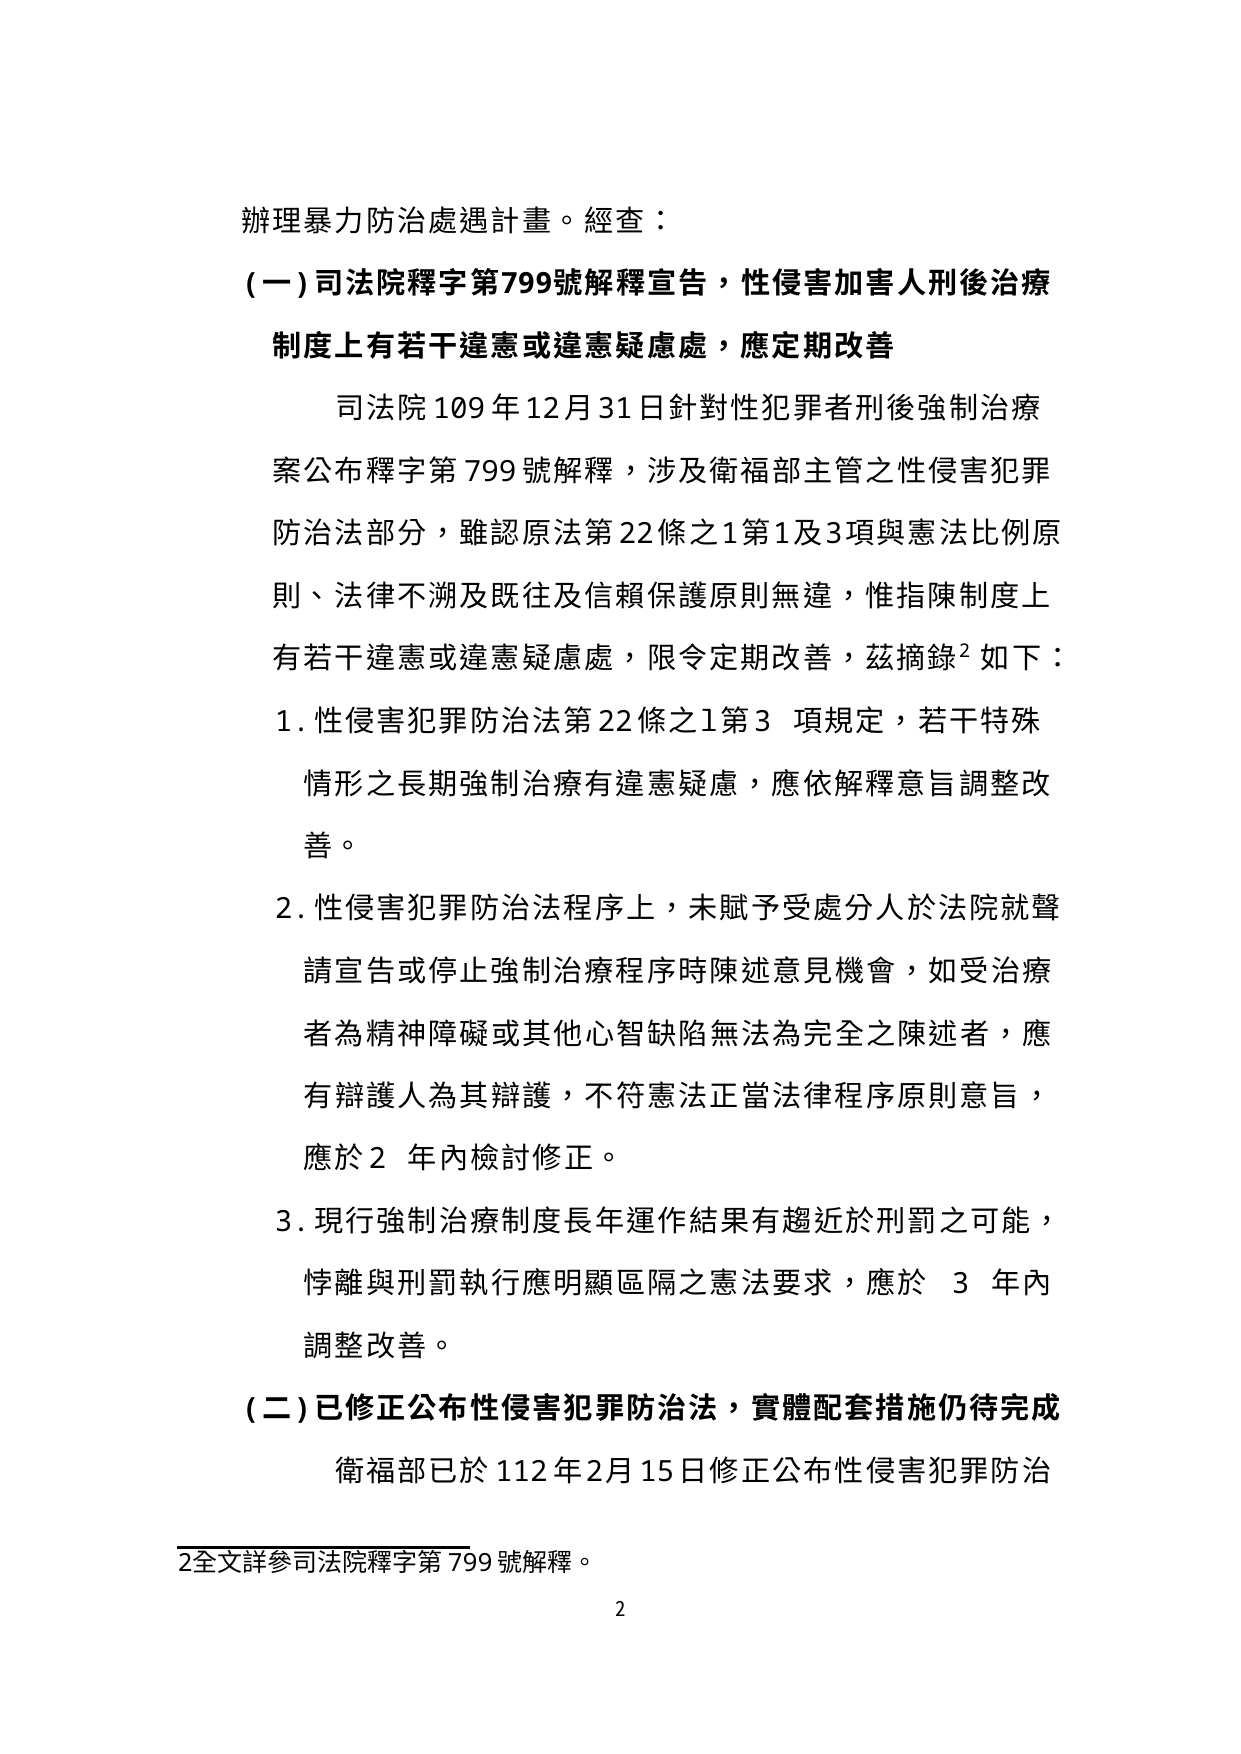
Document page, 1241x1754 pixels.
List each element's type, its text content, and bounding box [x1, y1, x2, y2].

text 1.性侵害犯罪防治法第22條之l第3 項規定，若干特殊情形之長期強制治療有違憲疑慮，應依解釋意旨調整改善。 [266, 677, 1063, 865]
text 衛福部已於112年2月15日修正公布性侵害犯罪防治 [266, 1427, 1063, 1490]
text 全文詳參司法院釋字第799號解釋。 [177, 1548, 1063, 1577]
text (一)司法院釋字第799號解釋宣告，性侵害加害人刑後治療制度上有若干違憲或違憲疑慮處，應定期改善 [236, 240, 1063, 365]
text (二)已修正公布性侵害犯罪防治法，實體配套措施仍待完成 [236, 1365, 1063, 1427]
text 辦理暴力防治處遇計畫。經查： [236, 177, 1063, 240]
text 司法院109年12月31日針對性犯罪者刑後強制治療案公布釋字第799號解釋，涉及衛福部主管之性侵害犯罪防治法部分，雖認原法第22條之1第1及3項與憲法比例原則、法律不溯及既往及信賴保護原則無違，惟指陳制度上有若干違憲或違憲疑慮處，限令定期改善，茲摘錄如下： [266, 365, 1063, 677]
text 3.現行強制治療制度長年運作結果有趨近於刑罰之可能，悖離與刑罰執行應明顯區隔之憲法要求，應於 3 年內調整改善。 [266, 1177, 1063, 1365]
text 2.性侵害犯罪防治法程序上，未賦予受處分人於法院就聲請宣告或停止強制治療程序時陳述意見機會，如受治療者為精神障礙或其他心智缺陷無法為完全之陳述者，應有辯護人為其辯護，不符憲法正當法律程序原則意旨，應於2 年內檢討修正。 [266, 865, 1063, 1177]
